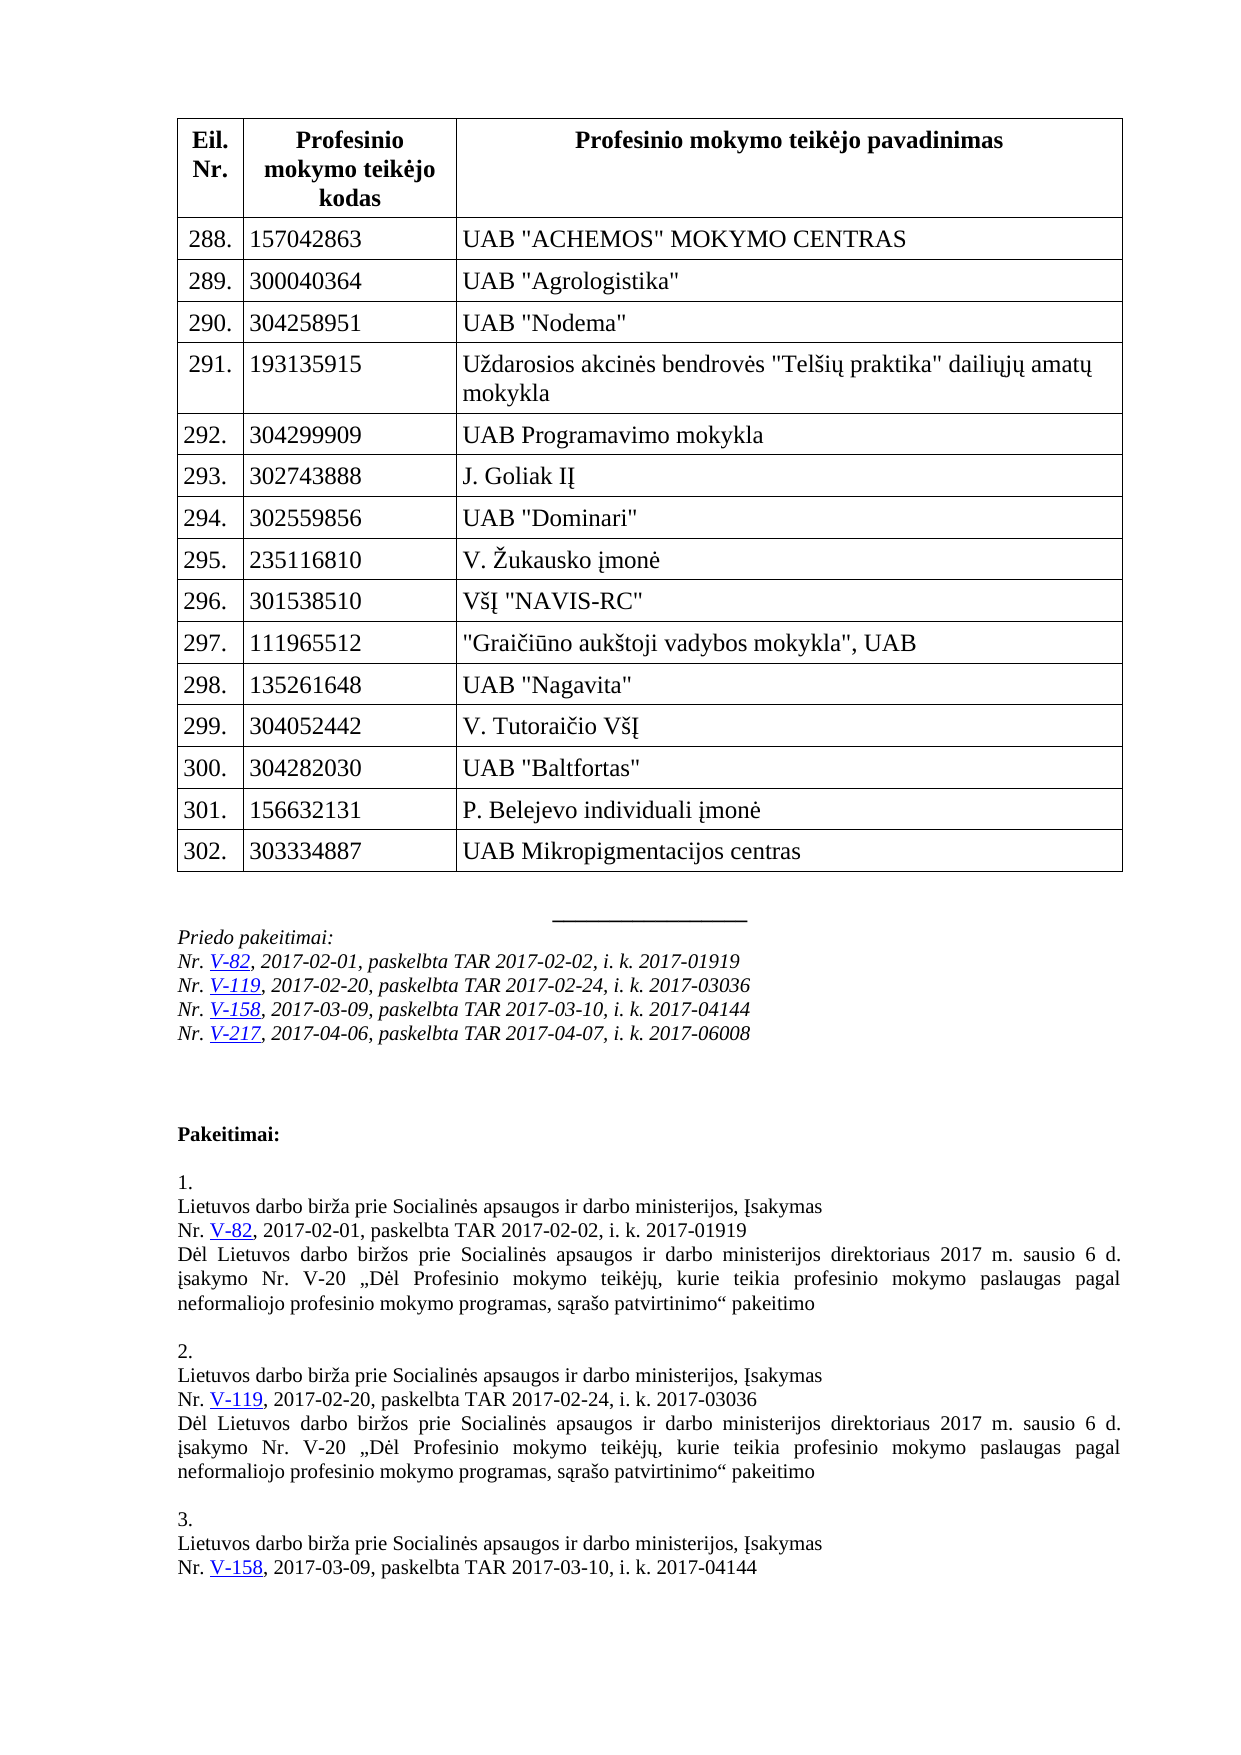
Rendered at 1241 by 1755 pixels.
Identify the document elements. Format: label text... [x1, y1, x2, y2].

table_cell 294. [178, 497, 243, 538]
table_cell 157042863 [244, 218, 456, 259]
table_cell 135261648 [244, 664, 456, 704]
table_cell 292. [178, 414, 243, 454]
table_cell V. Žukausko įmonė [457, 539, 1122, 579]
table_cell 302559856 [244, 497, 456, 538]
table_cell P. Belejevo individuali įmonė [457, 789, 1122, 829]
text Nr. V-158, 2017-03-09, paskelbta TAR 2017-03-10, i. k. 2017-04144 [177, 1555, 1122, 1579]
text Nr. V-158, 2017-03-09, paskelbta TAR 2017-03-10, i. k. 2017-04144 [177, 997, 1122, 1021]
table_cell UAB Mikropigmentacijos centras [457, 830, 1122, 871]
table_cell 299. [178, 705, 243, 746]
table_cell 296. [178, 580, 243, 621]
table_cell 298. [178, 664, 243, 704]
table_cell "Graičiūno aukštoji vadybos mokykla", UAB [457, 622, 1122, 663]
table_header Profesinio mokymo teikėjo pavadinimas [457, 119, 1122, 217]
table_cell VšĮ "NAVIS-RC" [457, 580, 1122, 621]
table_cell 303334887 [244, 830, 456, 871]
table_cell J. Goliak IĮ [457, 455, 1122, 496]
table_cell 304258951 [244, 302, 456, 342]
table_cell UAB "Dominari" [457, 497, 1122, 538]
table_cell UAB Programavimo mokykla [457, 414, 1122, 454]
table_cell 301538510 [244, 580, 456, 621]
table_cell 291. [178, 343, 243, 413]
text 2. [177, 1338, 1122, 1363]
table_cell 300. [178, 747, 243, 788]
table_cell UAB "Nodema" [457, 302, 1122, 342]
table_cell 293. [178, 455, 243, 496]
text Lietuvos darbo birža prie Socialinės apsaugos ir darbo ministerijos, Įsakymas [177, 1531, 1122, 1555]
table_cell Uždarosios akcinės bendrovės "Telšių praktika" dailiųjų amatų mokykla [457, 343, 1122, 413]
text _________________ [177, 898, 1122, 925]
table_cell 295. [178, 539, 243, 579]
text Lietuvos darbo birža prie Socialinės apsaugos ir darbo ministerijos, Įsakymas [177, 1363, 1122, 1387]
text Nr. V-119, 2017-02-20, paskelbta TAR 2017-02-24, i. k. 2017-03036 [177, 973, 1122, 997]
table_cell 235116810 [244, 539, 456, 579]
table_cell 290. [178, 302, 243, 342]
text Nr. V-82, 2017-02-01, paskelbta TAR 2017-02-02, i. k. 2017-01919 [177, 1218, 1122, 1242]
table_cell UAB "Agrologistika" [457, 260, 1122, 301]
table_cell V. Tutoraičio VšĮ [457, 705, 1122, 746]
table_cell 302. [178, 830, 243, 871]
table_cell 304052442 [244, 705, 456, 746]
text Priedo pakeitimai: [177, 925, 1122, 949]
table_cell 304282030 [244, 747, 456, 788]
text Pakeitimai: [177, 1122, 1122, 1146]
table_header Eil. Nr. [178, 119, 243, 217]
text Nr. V-82, 2017-02-01, paskelbta TAR 2017-02-02, i. k. 2017-01919 [177, 949, 1122, 973]
text 3. [177, 1507, 1122, 1531]
text Nr. V-119, 2017-02-20, paskelbta TAR 2017-02-24, i. k. 2017-03036 [177, 1387, 1122, 1411]
text Lietuvos darbo birža prie Socialinės apsaugos ir darbo ministerijos, Įsakymas [177, 1194, 1122, 1218]
table_cell 156632131 [244, 789, 456, 829]
table_cell UAB "Nagavita" [457, 664, 1122, 704]
table_cell UAB "ACHEMOS" MOKYMO CENTRAS [457, 218, 1122, 259]
table_cell 193135915 [244, 343, 456, 413]
table_cell 288. [178, 218, 243, 259]
text Dėl Lietuvos darbo biržos prie Socialinės apsaugos ir darbo ministerijos direktoriaus 2017 m. sausio 6 d. įsakymo Nr. V-20 „Dėl Profesinio mokymo teikėjų, kurie teikia profesinio mokymo paslaugas pagal neformaliojo profesinio mokymo programas, sąrašo patvirtinimo“ pakeitimo [177, 1242, 1122, 1314]
table_cell 302743888 [244, 455, 456, 496]
table_cell 304299909 [244, 414, 456, 454]
text 1. [177, 1170, 1122, 1194]
table_header Profesinio mokymo teikėjo kodas [244, 119, 456, 217]
table_cell 297. [178, 622, 243, 663]
table_cell UAB "Baltfortas" [457, 747, 1122, 788]
table_cell 289. [178, 260, 243, 301]
text Dėl Lietuvos darbo biržos prie Socialinės apsaugos ir darbo ministerijos direktoriaus 2017 m. sausio 6 d. įsakymo Nr. V-20 „Dėl Profesinio mokymo teikėjų, kurie teikia profesinio mokymo paslaugas pagal neformaliojo profesinio mokymo programas, sąrašo patvirtinimo“ pakeitimo [177, 1411, 1122, 1483]
text Nr. V-217, 2017-04-06, paskelbta TAR 2017-04-07, i. k. 2017-06008 [177, 1021, 1122, 1045]
table_cell 301. [178, 789, 243, 829]
table_cell 300040364 [244, 260, 456, 301]
table_cell 111965512 [244, 622, 456, 663]
